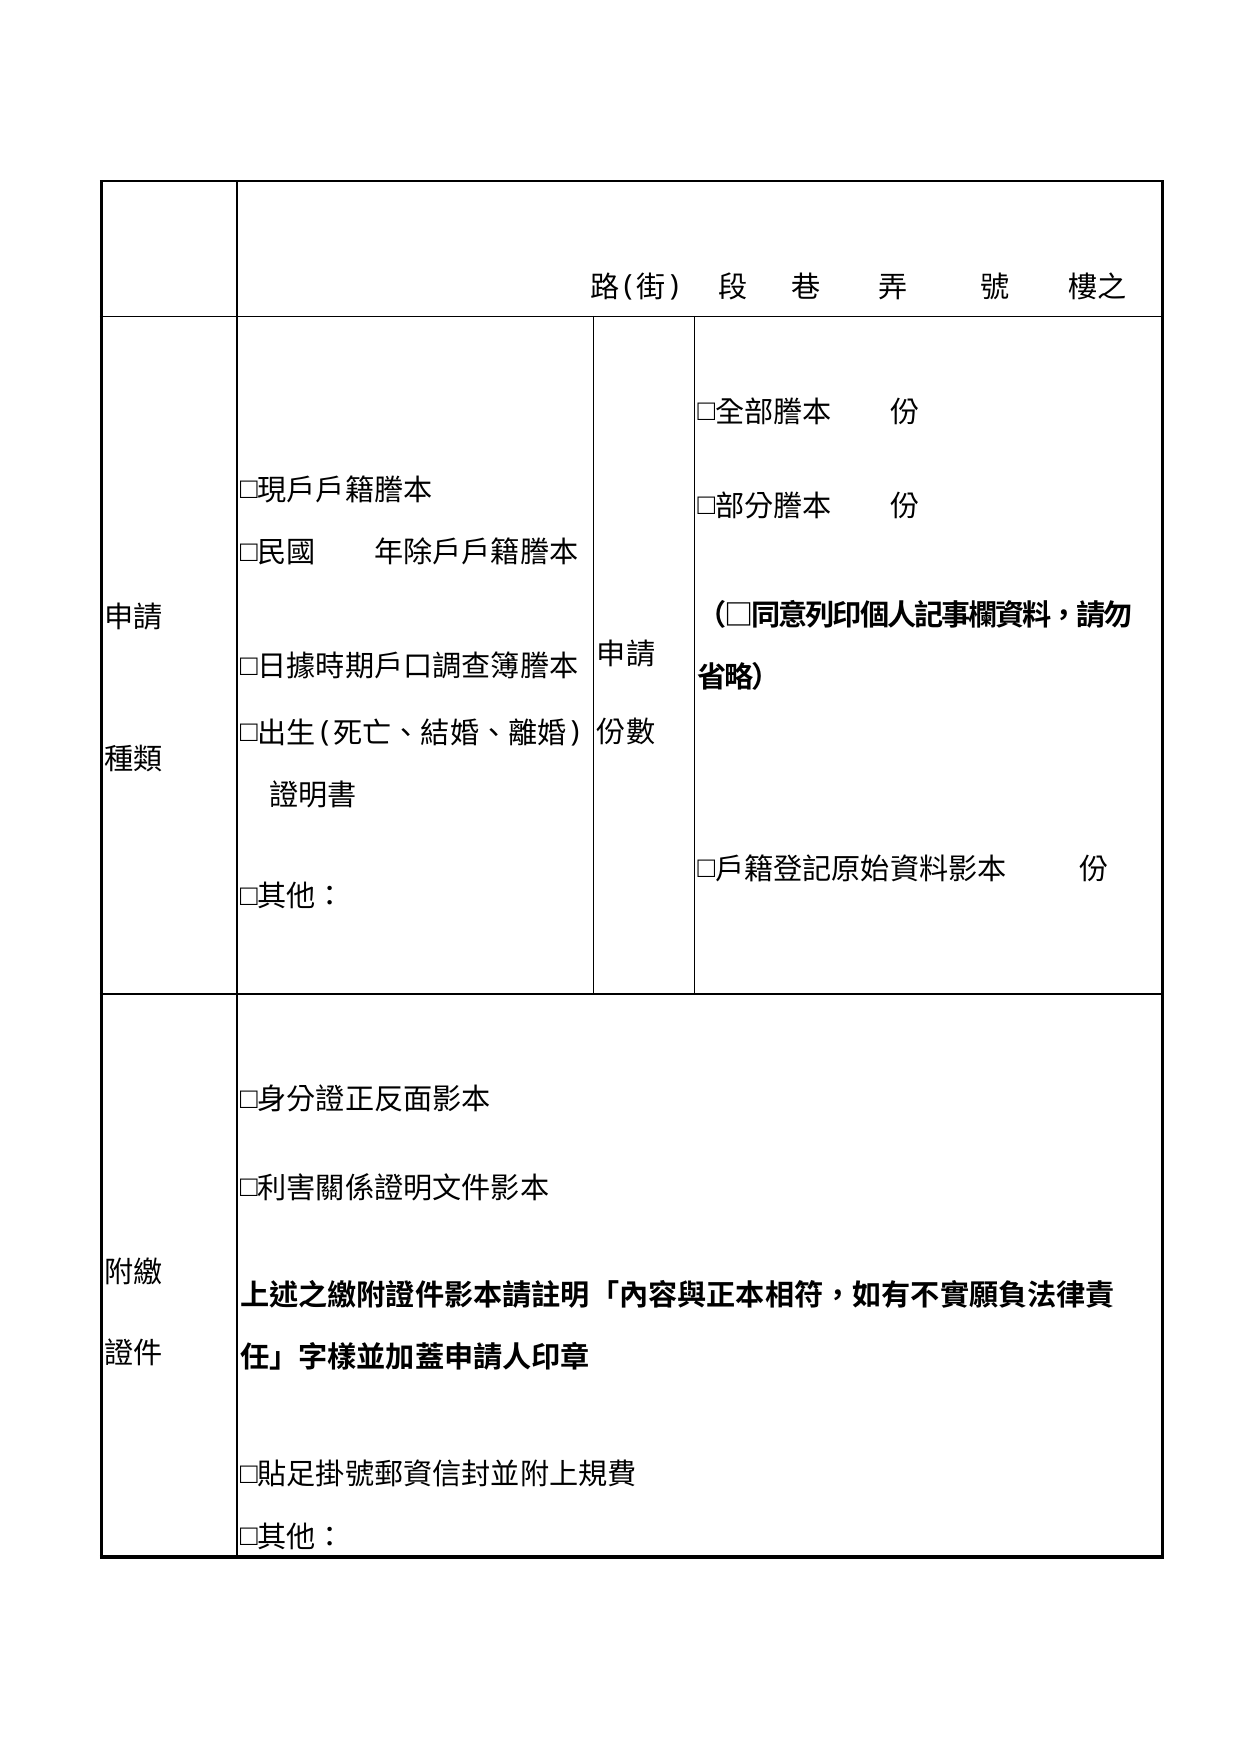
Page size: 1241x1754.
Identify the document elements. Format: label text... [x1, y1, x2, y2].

table_cell 路(街) 段 巷 弄 號 樓之 [238, 182, 1161, 316]
table_cell 附繳 證件 [103, 995, 236, 1555]
table_cell 申請 種類 [103, 317, 236, 993]
table_cell 申請 份數 [594, 317, 694, 993]
table_cell [103, 182, 236, 316]
table_cell □身分證正反面影本 □利害關係證明文件影本 上述之繳附證件影本請註明「內容與正本相符，如有不實願負法律責任」字樣並加蓋申請人印章 □貼足掛號郵資信封並附上規費 □其他： [238, 995, 1161, 1555]
table_cell □全部謄本 份 □部分謄本 份 （□同意列印個人記事欄資料，請勿省略） □戶籍登記原始資料影本 份 [695, 317, 1161, 993]
table_cell □現戶戶籍謄本 □民國 年除戶戶籍謄本 □日據時期戶口調查簿謄本 □出生(死亡、結婚、離婚)證明書 □其他： [238, 317, 593, 993]
